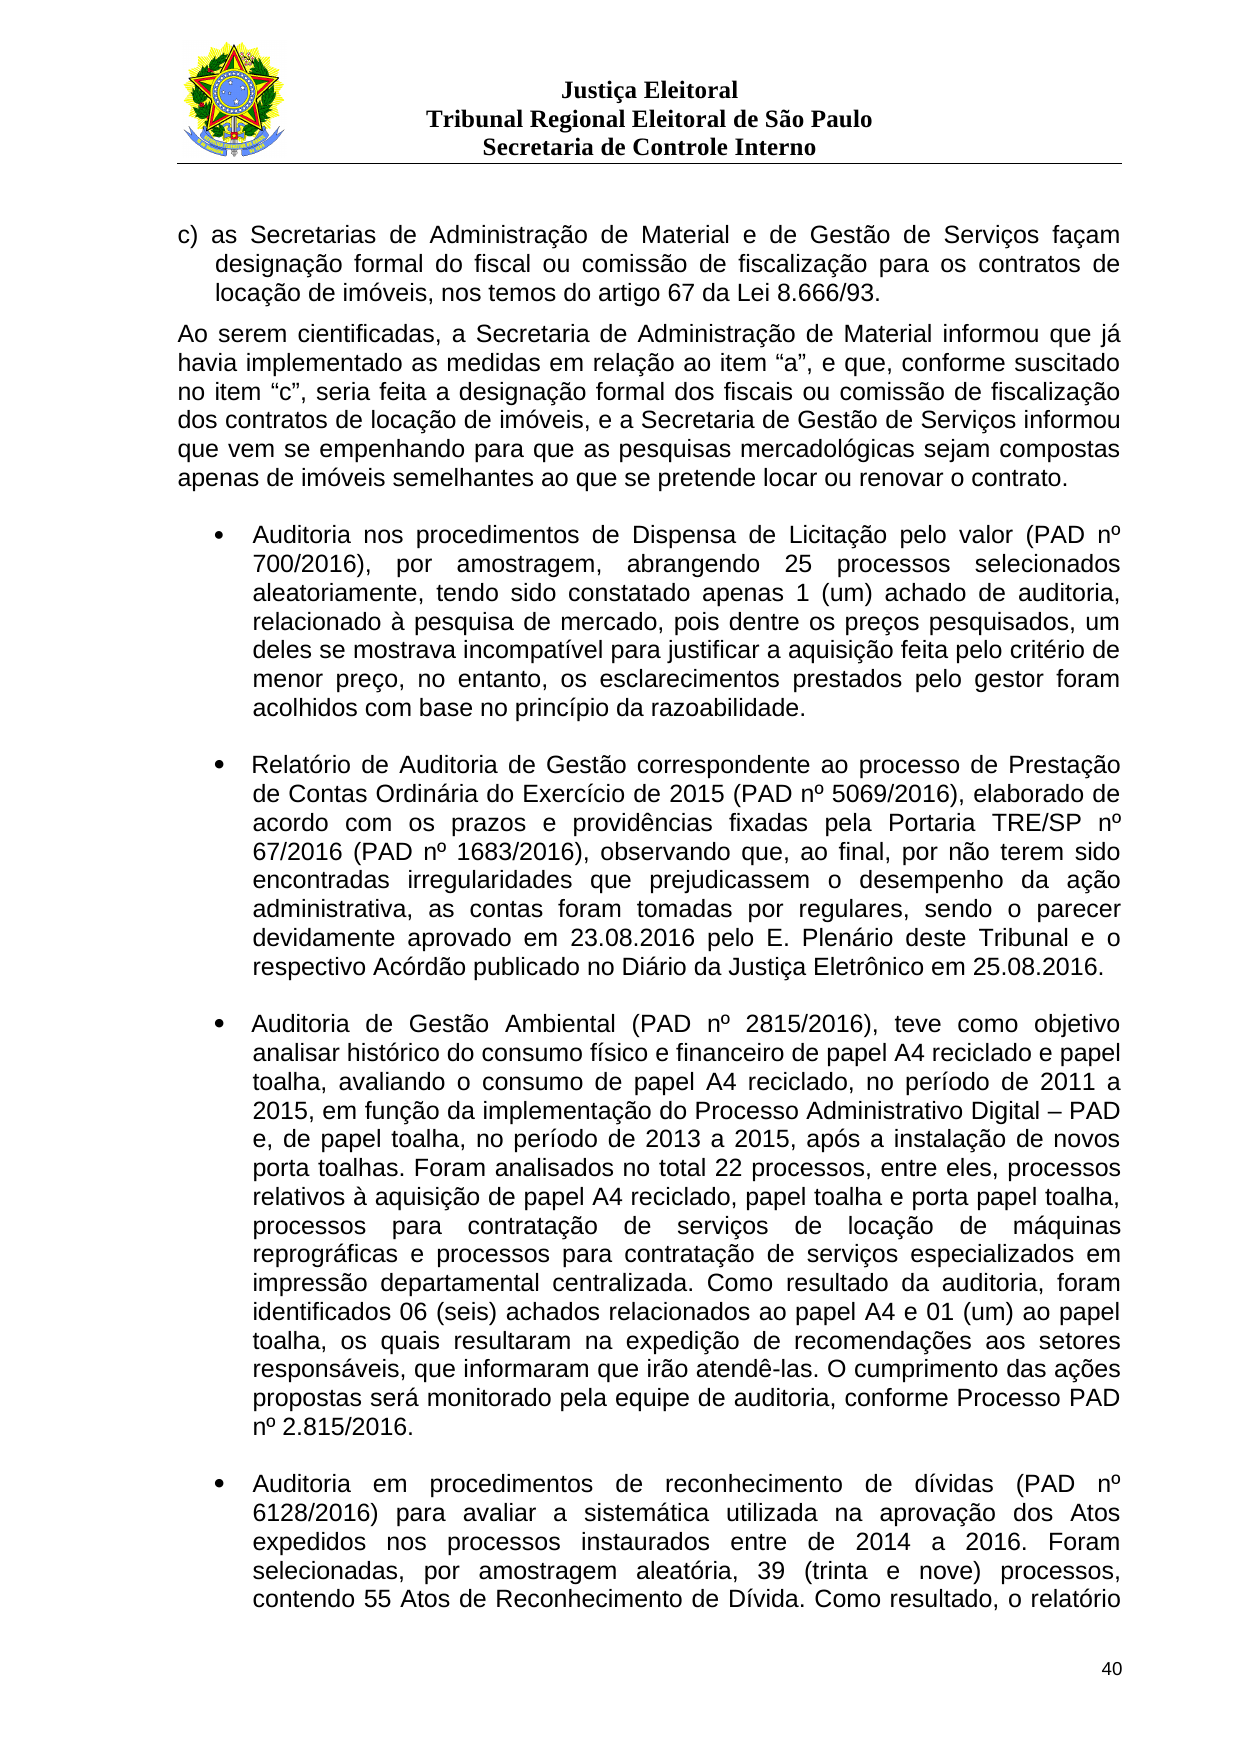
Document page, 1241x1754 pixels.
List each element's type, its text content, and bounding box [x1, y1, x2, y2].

list Relatório de Auditoria de Gestão correspondente ao processo de Prestação de Contas Ordinária do Exercício de 2015 (PAD nº 5069/2016), elaborado de acordo com os prazos e providências fixadas pela Portaria TRE/SP nº 67/2016 (PAD nº 1683/2016), observando que, ao final, por não terem sido encontradas irregularidades que prejudicassem o desempenho da ação administrativa, as contas foram tomadas por regulares, sendo o parecer devidamente aprovado em 23.08.2016 pelo E. Plenário deste Tribunal e o respectivo Acórdão publicado no Diário da Justiça Eletrônico em 25.08.2016. [215, 750, 1122, 981]
list Auditoria nos procedimentos de Dispensa de Licitação pelo valor (PAD nº 700/2016), por amostragem, abrangendo 25 processos selecionados aleatoriamente, tendo sido constatado apenas 1 (um) achado de auditoria, relacionado à pesquisa de mercado, pois dentre os preços pesquisados, um deles se mostrava incompatível para justificar a aquisição feita pelo critério de menor preço, no entanto, os esclarecimentos prestados pelo gestor foram acolhidos com base no princípio da razoabilidade. [215, 520, 1122, 722]
list Auditoria em procedimentos de reconhecimento de dívidas (PAD nº 6128/2016) para avaliar a sistemática utilizada na aprovação dos Atos expedidos nos processos instaurados entre de 2014 a 2016. Foram selecionadas, por amostragem aleatória, 39 (trinta e nove) processos, contendo 55 Atos de Reconhecimento de Dívida. Como resultado, o relatório [215, 1469, 1122, 1613]
list Auditoria de Gestão Ambiental (PAD nº 2815/2016), teve como objetivo analisar histórico do consumo físico e financeiro de papel A4 reciclado e papel toalha, avaliando o consumo de papel A4 reciclado, no período de 2011 a 2015, em função da implementação do Processo Administrativo Digital – PAD e, de papel toalha, no período de 2013 a 2015, após a instalação de novos porta toalhas. Foram analisados no total 22 processos, entre eles, processos relativos à aquisição de papel A4 reciclado, papel toalha e porta papel toalha, processos para contratação de serviços de locação de máquinas reprográficas e processos para contratação de serviços especializados em impressão departamental centralizada. Como resultado da auditoria, foram identificados 06 (seis) achados relacionados ao papel A4 e 01 (um) ao papel toalha, os quais resultaram na expedição de recomendações aos setores responsáveis, que informaram que irão atendê-las. O cumprimento das ações propostas será monitorado pela equipe de auditoria, conforme Processo PAD nº 2.815/2016. [215, 1009, 1122, 1441]
text Ao serem cientificadas, a Secretaria de Administração de Material informou que já havia implementado as medidas em relação ao item “a”, e que, conforme suscitado no item “c”, seria feita a designação formal dos fiscais ou comissão de fiscalização dos contratos de locação de imóveis, e a Secretaria de Gestão de Serviços informou que vem se empenhando para que as pesquisas mercadológicas sejam compostas apenas de imóveis semelhantes ao que se pretende locar ou renovar o contrato. [177, 319, 1122, 492]
text c) as Secretarias de Administração de Material e de Gestão de Serviços façam designação formal do fiscal ou comissão de fiscalização para os contratos de locação de imóveis, nos temos do artigo 67 da Lei 8.666/93. [177, 220, 1122, 307]
